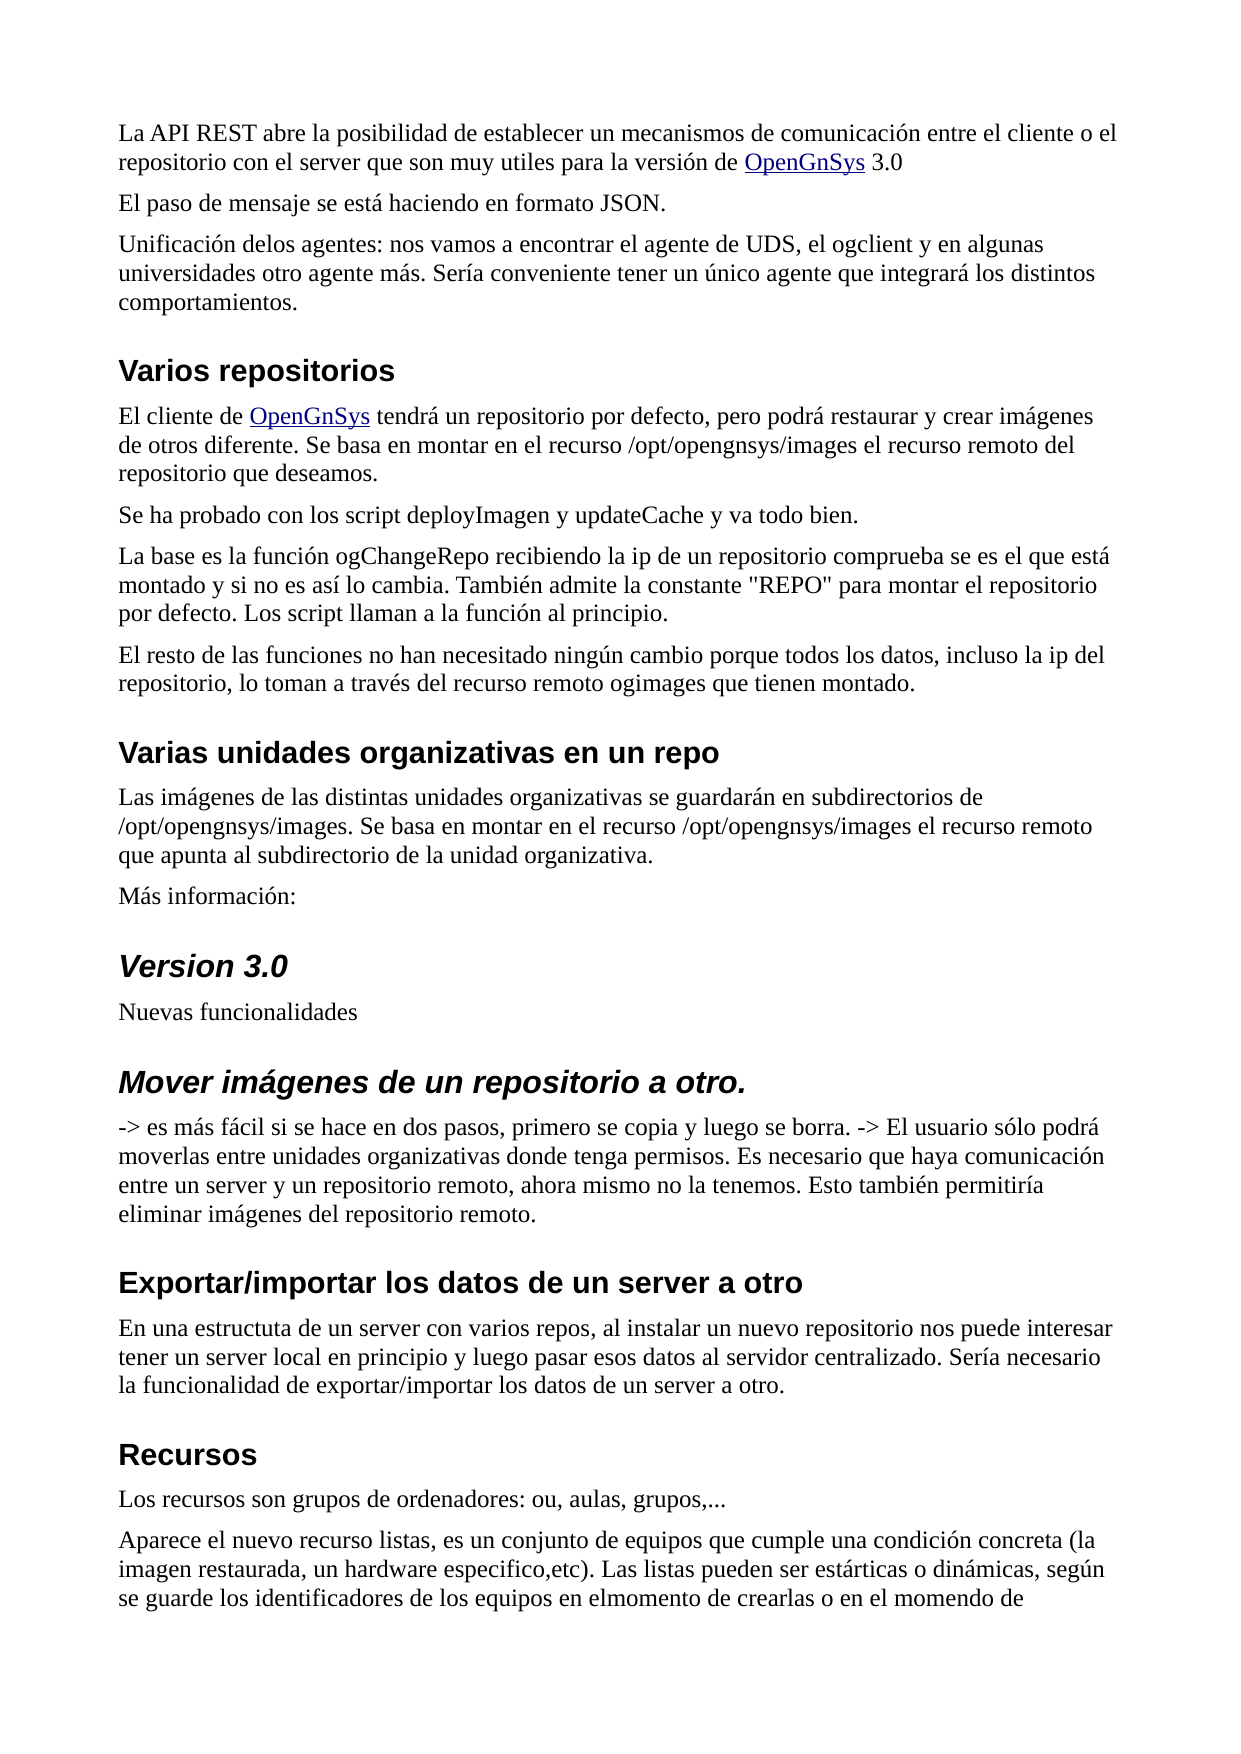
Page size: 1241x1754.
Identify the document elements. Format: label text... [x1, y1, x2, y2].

text Nuevas funcionalidades [118, 997, 1122, 1026]
text Los recursos son grupos de ordenadores: ou, aulas, grupos,... [118, 1484, 1122, 1513]
text La base es la función ogChangeRepo recibiendo la ip de un repositorio comprueba se es el que está montado y si no es así lo cambia. También admite la constante "REPO" para montar el repositorio por defecto. Los script llaman a la función al principio. [118, 541, 1122, 627]
subtitle Varios repositorios [118, 353, 1122, 388]
text El cliente de OpenGnSys tendrá un repositorio por defecto, pero podrá restaurar y crear imágenes de otros diferente. Se basa en montar en el recurso /opt/opengnsys/images el recurso remoto del repositorio que deseamos. [118, 401, 1122, 487]
subtitle Mover imágenes de un repositorio a otro. [118, 1063, 1122, 1100]
text Aparece el nuevo recurso listas, es un conjunto de equipos que cumple una condición concreta (la imagen restaurada, un hardware especifico,etc). Las listas pueden ser estárticas o dinámicas, según se guarde los identificadores de los equipos en elmomento de crearlas o en el momendo de [118, 1526, 1122, 1612]
text La API REST abre la posibilidad de establecer un mecanismos de comunicación entre el cliente o el repositorio con el server que son muy utiles para la versión de OpenGnSys 3.0 [118, 118, 1122, 176]
subtitle Varias unidades organizativas en un repo [118, 735, 1122, 770]
text Las imágenes de las distintas unidades organizativas se guardarán en subdirectorios de /opt/opengnsys/images. Se basa en montar en el recurso /opt/opengnsys/images el recurso remoto que apunta al subdirectorio de la unidad organizativa. [118, 782, 1122, 869]
text -> es más fácil si se hace en dos pasos, primero se copia y luego se borra. -> El usuario sólo podrá moverlas entre unidades organizativas donde tenga permisos. Es necesario que haya comunicación entre un server y un repositorio remoto, ahora mismo no la tenemos. Esto también permitiría eliminar imágenes del repositorio remoto. [118, 1112, 1122, 1227]
text Se ha probado con los script deployImagen y updateCache y va todo bien. [118, 500, 1122, 528]
subtitle Exportar/importar los datos de un server a otro [118, 1265, 1122, 1300]
text En una estructuta de un server con varios repos, al instalar un nuevo repositorio nos puede interesar tener un server local en principio y luego pasar esos datos al servidor centralizado. Sería necesario la funcionalidad de exportar/importar los datos de un server a otro. [118, 1313, 1122, 1399]
subtitle Recursos [118, 1437, 1122, 1472]
text Más información: [118, 881, 1122, 910]
text Unificación delos agentes: nos vamos a encontrar el agente de UDS, el ogclient y en algunas universidades otro agente más. Sería conveniente tener un único agente que integrará los distintos comportamientos. [118, 229, 1122, 316]
text El paso de mensaje se está haciendo en formato JSON. [118, 188, 1122, 217]
subtitle Version 3.0 [118, 947, 1122, 984]
text El resto de las funciones no han necesitado ningún cambio porque todos los datos, incluso la ip del repositorio, lo toman a través del recurso remoto ogimages que tienen montado. [118, 640, 1122, 697]
